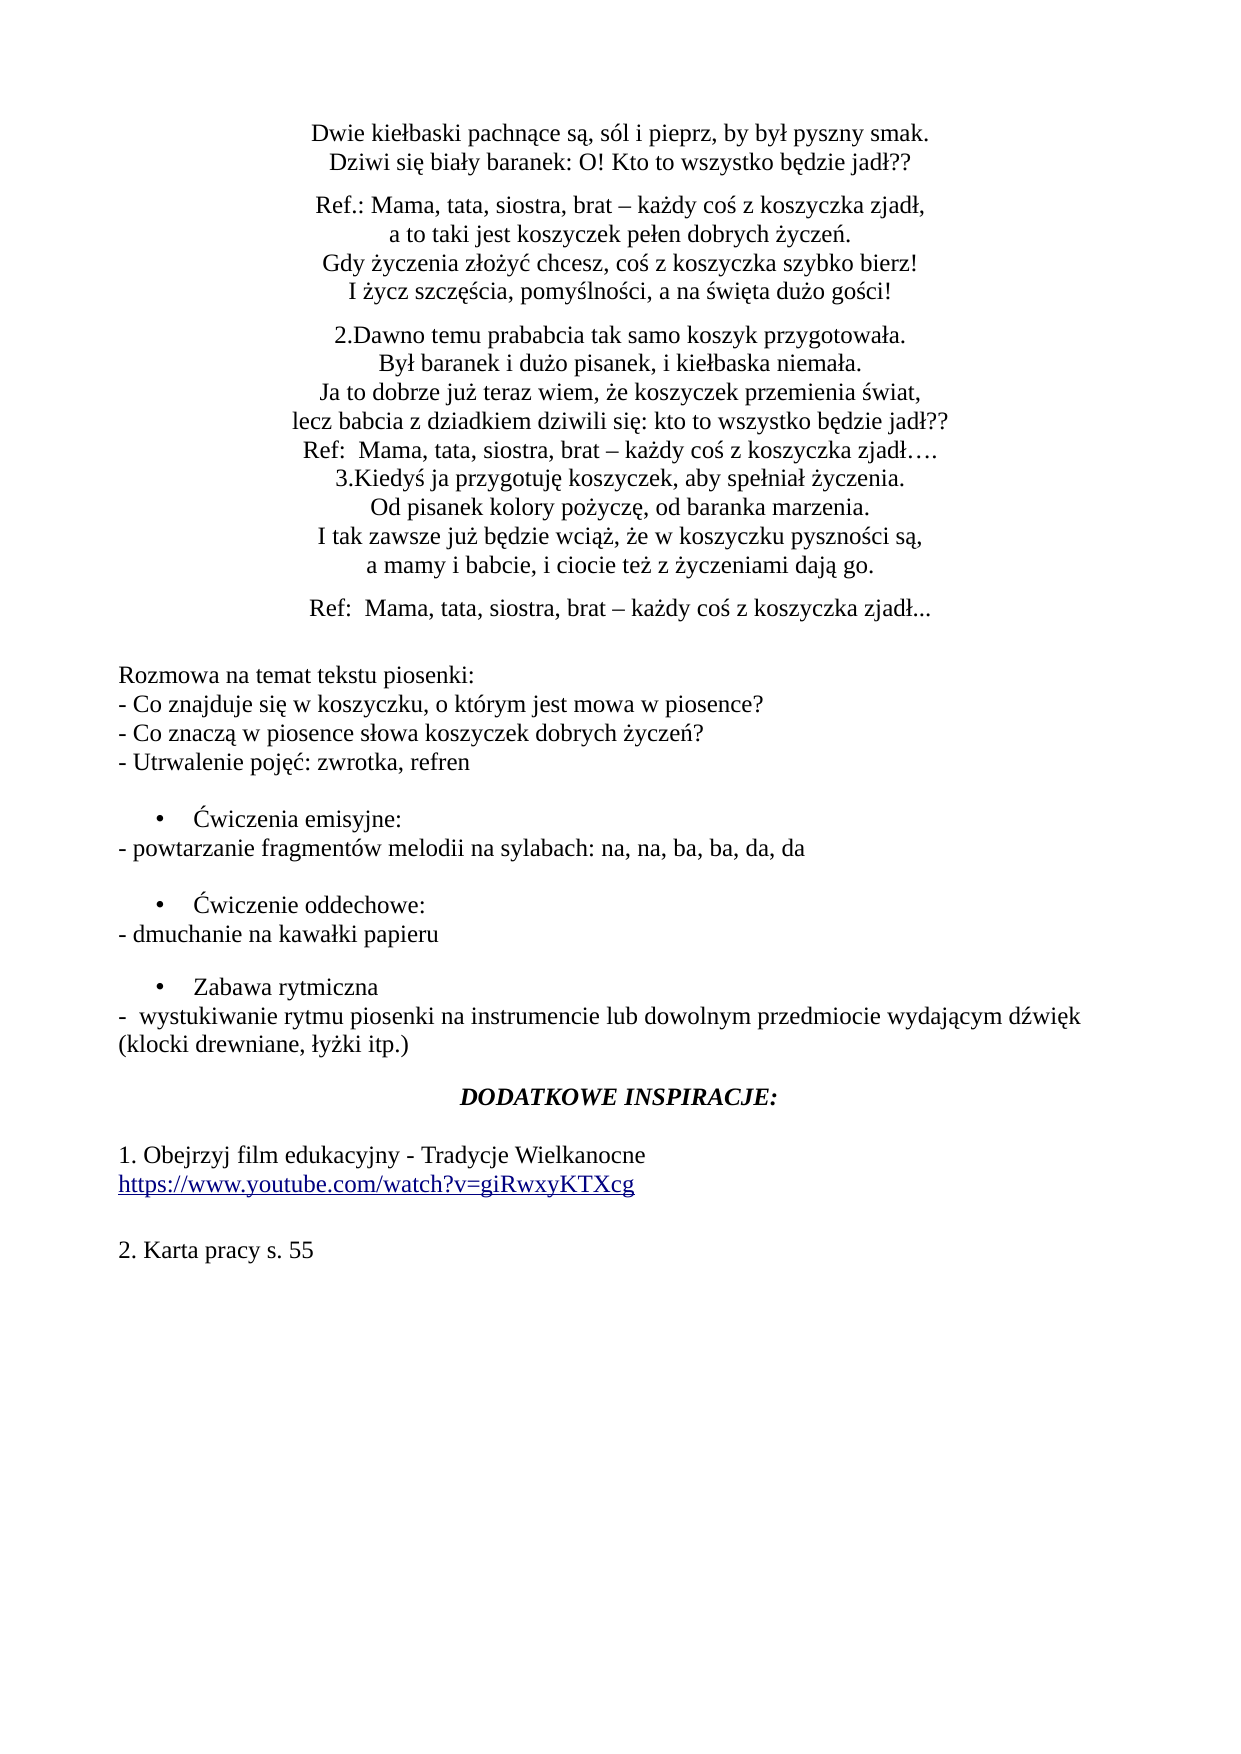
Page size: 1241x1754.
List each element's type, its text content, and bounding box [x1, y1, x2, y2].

text - Co znaczą w piosence słowa koszyczek dobrych życzeń? [118, 718, 1122, 747]
text DODATKOWE INSPIRACJE: [118, 1082, 1122, 1111]
text - Utrwalenie pojęć: zwrotka, refren [118, 747, 1122, 776]
text 2. Karta pracy s. 55 [118, 1235, 1122, 1263]
text Ref.: Mama, tata, siostra, brat – każdy coś z koszyczka zjadł, a to taki jest koszyczek pełen dobrych życzeń. Gdy życzenia złożyć chcesz, coś z koszyczka szybko bierz! I życz szczęścia, pomyślności, a na święta dużo gości! [118, 190, 1122, 305]
list Zabawa rytmiczna [156, 972, 1122, 1001]
list Ćwiczenia emisyjne: [156, 804, 1122, 833]
text - dmuchanie na kawałki papieru [118, 919, 1122, 948]
text Dwie kiełbaski pachnące są, sól i pieprz, by był pyszny smak. Dziwi się biały baranek: O! Kto to wszystko będzie jadł?? [118, 118, 1122, 176]
list Ćwiczenie oddechowe: [156, 891, 1122, 919]
text - wystukiwanie rytmu piosenki na instrumencie lub dowolnym przedmiocie wydającym dźwięk (klocki drewniane, łyżki itp.) [118, 1001, 1122, 1058]
text https://www.youtube.com/watch?v=giRwxyKTXcg [118, 1169, 1122, 1197]
text 2.Dawno temu prababcia tak samo koszyk przygotowała. Był baranek i dużo pisanek, i kiełbaska niemała. Ja to dobrze już teraz wiem, że koszyczek przemienia świat, lecz babcia z dziadkiem dziwili się: kto to wszystko będzie jadł?? Ref: Mama, tata, siostra, brat – każdy coś z koszyczka zjadł…. 3.Kiedyś ja przygotuję koszyczek, aby spełniał życzenia. Od pisanek kolory pożyczę, od baranka marzenia. I tak zawsze już będzie wciąż, że w koszyczku pyszności są, a mamy i babcie, i ciocie też z życzeniami dają go. [118, 320, 1122, 578]
text 1. Obejrzyj film edukacyjny - Tradycje Wielkanocne [118, 1140, 1122, 1169]
text Rozmowa na temat tekstu piosenki: [118, 661, 1122, 689]
text - powtarzanie fragmentów melodii na sylabach: na, na, ba, ba, da, da [118, 833, 1122, 862]
text Ref: Mama, tata, siostra, brat – każdy coś z koszyczka zjadł... [118, 593, 1122, 622]
text - Co znajduje się w koszyczku, o którym jest mowa w piosence? [118, 689, 1122, 718]
